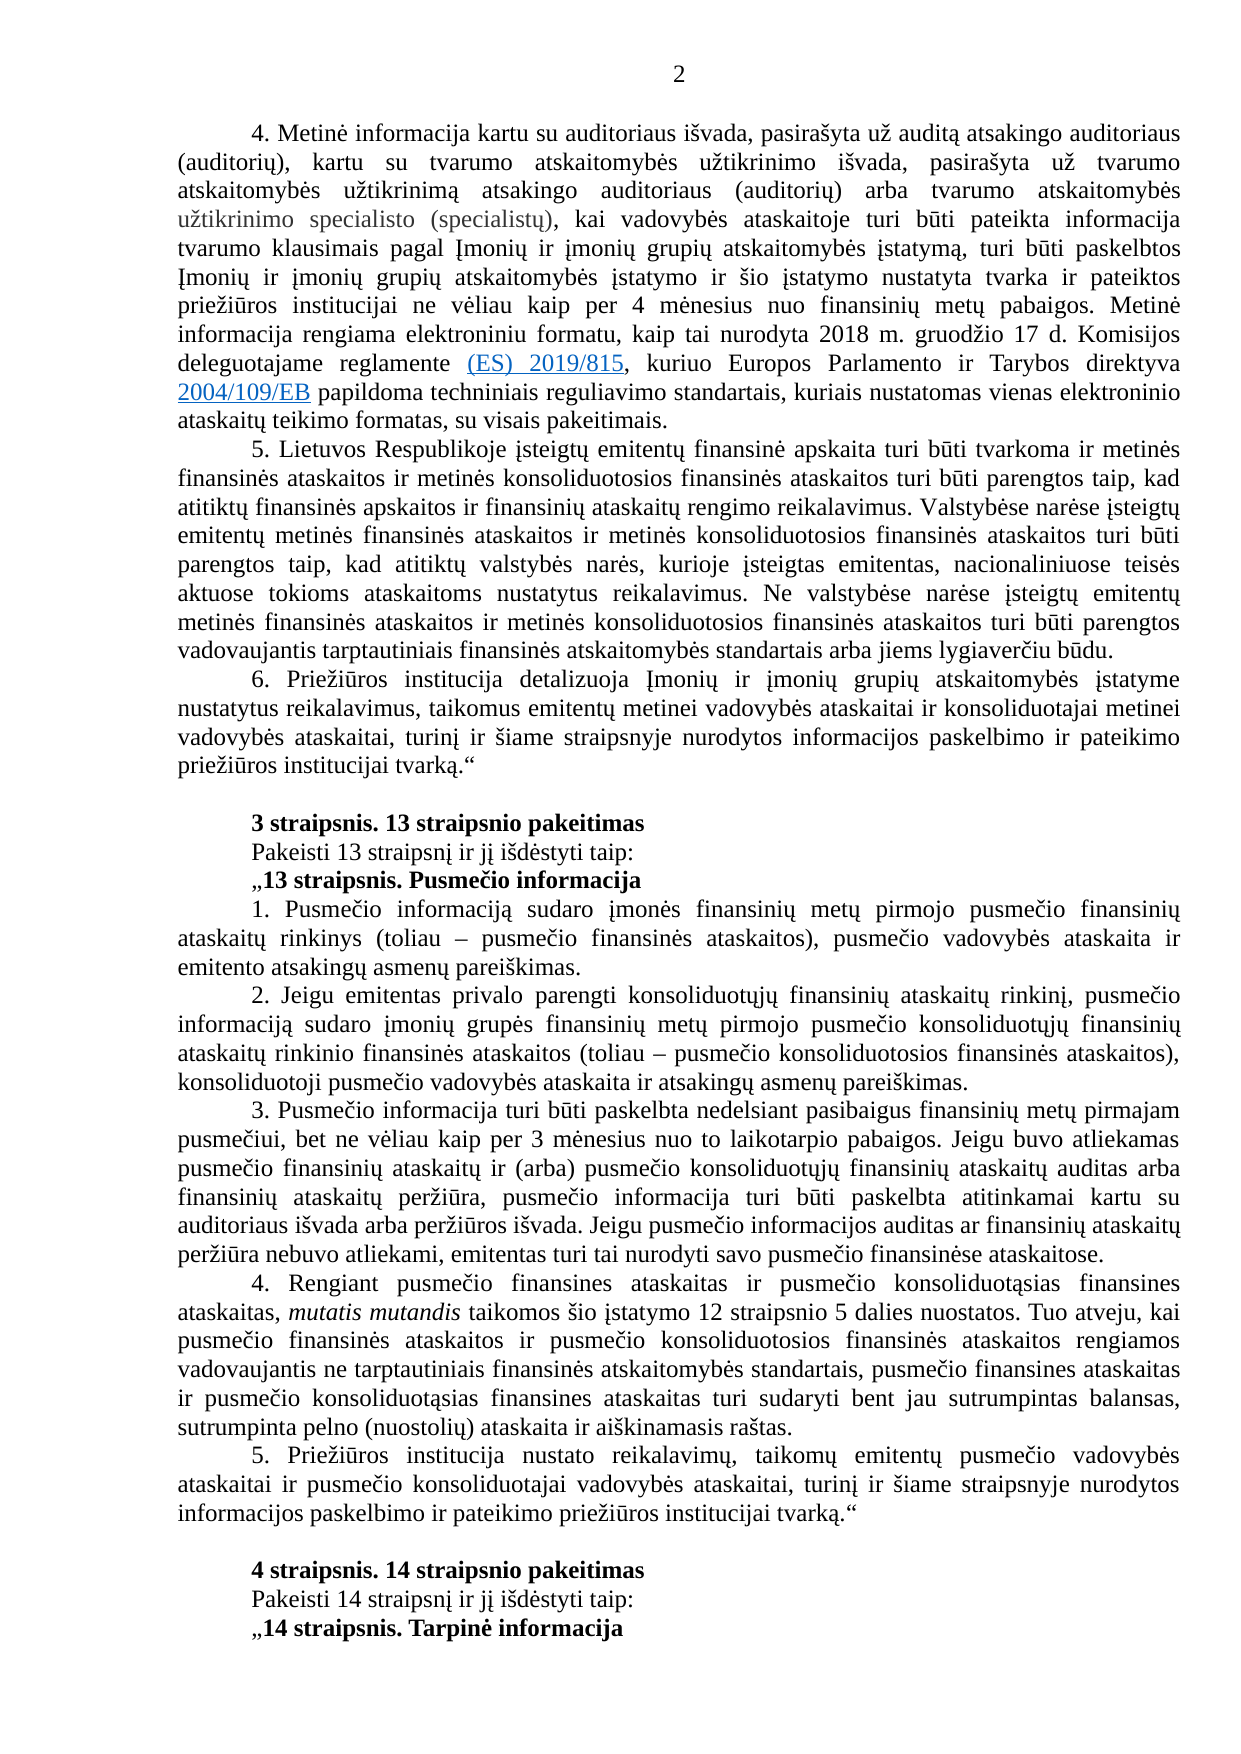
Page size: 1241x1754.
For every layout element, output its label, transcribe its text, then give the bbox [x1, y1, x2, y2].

text 5. Priežiūros institucija nustato reikalavimų, taikomų emitentų pusmečio vadovybės ataskaitai ir pusmečio konsoliduotajai vadovybės ataskaitai, turinį ir šiame straipsnyje nurodytos informacijos paskelbimo ir pateikimo priežiūros institucijai tvarką.“ [177, 1441, 1181, 1527]
text 6. Priežiūros institucija detalizuoja Įmonių ir įmonių grupių atskaitomybės įstatyme nustatytus reikalavimus, taikomus emitentų metinei vadovybės ataskaitai ir konsoliduotajai metinei vadovybės ataskaitai, turinį ir šiame straipsnyje nurodytos informacijos paskelbimo ir pateikimo priežiūros institucijai tvarką.“ [177, 664, 1181, 779]
text 1. Pusmečio informaciją sudaro įmonės finansinių metų pirmojo pusmečio finansinių ataskaitų rinkinys (toliau – pusmečio finansinės ataskaitos), pusmečio vadovybės ataskaita ir emitento atsakingų asmenų pareiškimas. [177, 894, 1181, 981]
text 4. Rengiant pusmečio finansines ataskaitas ir pusmečio konsoliduotąsias finansines ataskaitas, mutatis mutandis taikomos šio įstatymo 12 straipsnio 5 dalies nuostatos. Tuo atveju, kai pusmečio finansinės ataskaitos ir pusmečio konsoliduotosios finansinės ataskaitos rengiamos vadovaujantis ne tarptautiniais finansinės atskaitomybės standartais, pusmečio finansines ataskaitas ir pusmečio konsoliduotąsias finansines ataskaitas turi sudaryti bent jau sutrumpintas balansas, sutrumpinta pelno (nuostolių) ataskaita ir aiškinamasis raštas. [177, 1268, 1181, 1441]
text Pakeisti 14 straipsnį ir jį išdėstyti taip: [177, 1584, 1181, 1613]
text 3. Pusmečio informacija turi būti paskelbta nedelsiant pasibaigus finansinių metų pirmajam pusmečiui, bet ne vėliau kaip per 3 mėnesius nuo to laikotarpio pabaigos. Jeigu buvo atliekamas pusmečio finansinių ataskaitų ir (arba) pusmečio konsoliduotųjų finansinių ataskaitų auditas arba finansinių ataskaitų peržiūra, pusmečio informacija turi būti paskelbta atitinkamai kartu su auditoriaus išvada arba peržiūros išvada. Jeigu pusmečio informacijos auditas ar finansinių ataskaitų peržiūra nebuvo atliekami, emitentas turi tai nurodyti savo pusmečio finansinėse ataskaitose. [177, 1096, 1181, 1268]
text 5. Lietuvos Respublikoje įsteigtų emitentų finansinė apskaita turi būti tvarkoma ir metinės finansinės ataskaitos ir metinės konsoliduotosios finansinės ataskaitos turi būti parengtos taip, kad atitiktų finansinės apskaitos ir finansinių ataskaitų rengimo reikalavimus. Valstybėse narėse įsteigtų emitentų metinės finansinės ataskaitos ir metinės konsoliduotosios finansinės ataskaitos turi būti parengtos taip, kad atitiktų valstybės narės, kurioje įsteigtas emitentas, nacionaliniuose teisės aktuose tokioms ataskaitoms nustatytus reikalavimus. Ne valstybėse narėse įsteigtų emitentų metinės finansinės ataskaitos ir metinės konsoliduotosios finansinės ataskaitos turi būti parengtos vadovaujantis tarptautiniais finansinės atskaitomybės standartais arba jiems lygiaverčiu būdu. [177, 434, 1181, 664]
text 4 straipsnis. 14 straipsnio pakeitimas [177, 1556, 1181, 1584]
text 2. Jeigu emitentas privalo parengti konsoliduotųjų finansinių ataskaitų rinkinį, pusmečio informaciją sudaro įmonių grupės finansinių metų pirmojo pusmečio konsoliduotųjų finansinių ataskaitų rinkinio finansinės ataskaitos (toliau – pusmečio konsoliduotosios finansinės ataskaitos), konsoliduotoji pusmečio vadovybės ataskaita ir atsakingų asmenų pareiškimas. [177, 981, 1181, 1096]
text 4. Metinė informacija kartu su auditoriaus išvada, pasirašyta už auditą atsakingo auditoriaus (auditorių), kartu su tvarumo atskaitomybės užtikrinimo išvada, pasirašyta už tvarumo atskaitomybės užtikrinimą atsakingo auditoriaus (auditorių) arba tvarumo atskaitomybės užtikrinimo specialisto (specialistų), kai vadovybės ataskaitoje turi būti pateikta informacija tvarumo klausimais pagal Įmonių ir įmonių grupių atskaitomybės įstatymą, turi būti paskelbtos Įmonių ir įmonių grupių atskaitomybės įstatymo ir šio įstatymo nustatyta tvarka ir pateiktos priežiūros institucijai ne vėliau kaip per 4 mėnesius nuo finansinių metų pabaigos. Metinė informacija rengiama elektroniniu formatu, kaip tai nurodyta 2018 m. gruodžio 17 d. Komisijos deleguotajame reglamente (ES) 2019/815, kuriuo Europos Parlamento ir Tarybos direktyva 2004/109/EB papildoma techniniais reguliavimo standartais, kuriais nustatomas vienas elektroninio ataskaitų teikimo formatas, su visais pakeitimais. [177, 118, 1181, 434]
text „13 straipsnis. Pusmečio informacija [177, 866, 1181, 894]
text „14 straipsnis. Tarpinė informacija [177, 1613, 1181, 1642]
text Pakeisti 13 straipsnį ir jį išdėstyti taip: [177, 837, 1181, 866]
text 3 straipsnis. 13 straipsnio pakeitimas [177, 808, 1181, 837]
